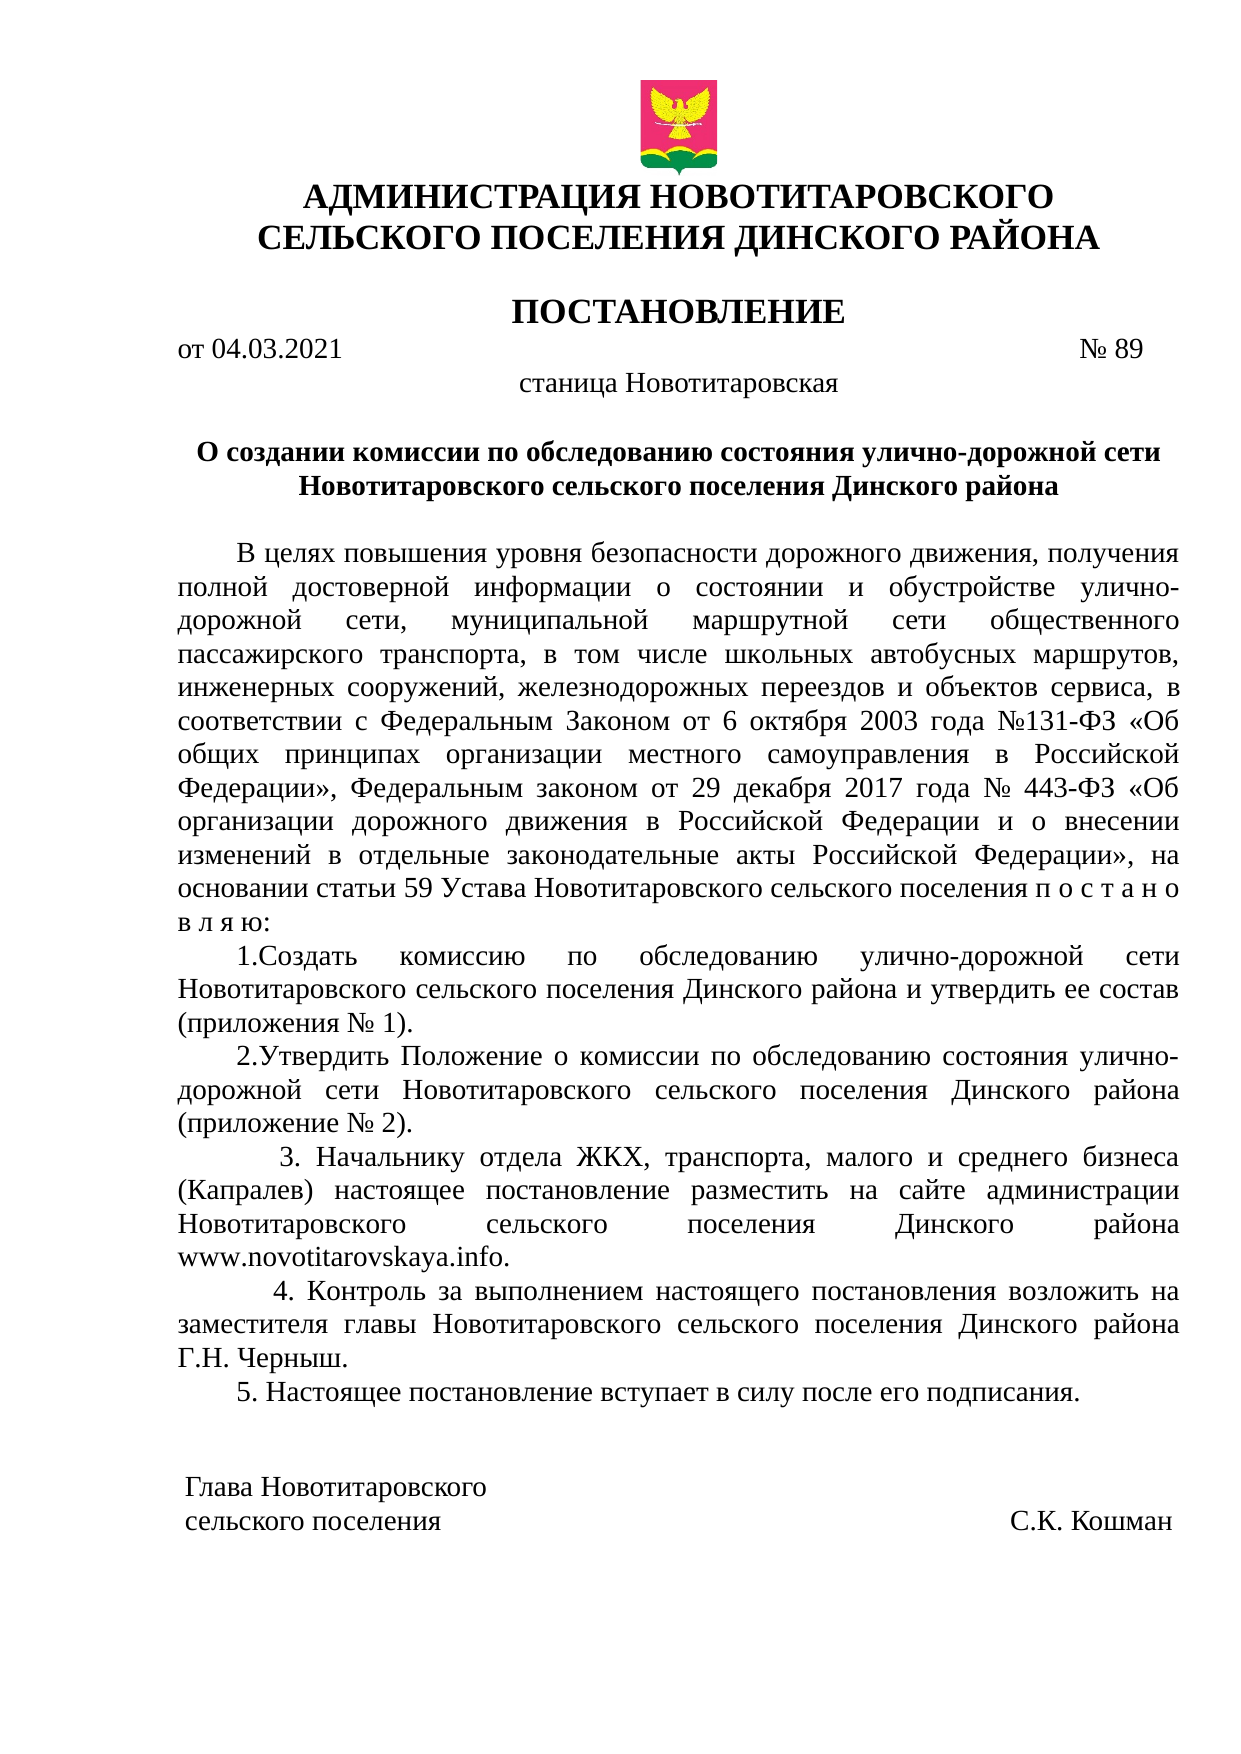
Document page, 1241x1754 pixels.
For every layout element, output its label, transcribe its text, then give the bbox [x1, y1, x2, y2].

text О создании комиссии по обследованию состояния улично-дорожной сети Новотитаровского сельского поселения Динского района [177, 434, 1180, 502]
text станица Новотитаровская [177, 365, 1180, 399]
text 2.Утвердить Положение о комиссии по обследованию состояния улично-дорожной сети Новотитаровского сельского поселения Динского района (приложение № 2). [177, 1038, 1180, 1139]
text СЕЛЬСКОГО ПОСЕЛЕНИЯ ДИНСКОГО РАЙОНА [177, 216, 1180, 257]
text 1.Создать комиссию по обследованию улично-дорожной сети Новотитаровского сельского поселения Динского района и утвердить ее состав (приложения № 1). [177, 938, 1180, 1038]
text 5. Настоящее постановление вступает в силу после его подписания. [177, 1374, 1180, 1407]
text от 04.03.2021 № 89 [177, 331, 1180, 365]
text сельского поселения С.К. Кошман [177, 1503, 1180, 1537]
text В целях повышения уровня безопасности дорожного движения, получения полной достоверной информации о состоянии и обустройстве улично-дорожной сети, муниципальной маршрутной сети общественного пассажирского транспорта, в том числе школьных автобусных маршрутов, инженерных сооружений, железнодорожных переездов и объектов сервиса, в соответствии с Федеральным Законом от 6 октября 2003 года №131-ФЗ «Об общих принципах организации местного самоуправления в Российской Федерации», Федеральным законом от 29 декабря 2017 года № 443-ФЗ «Об организации дорожного движения в Российской Федерации и о внесении изменений в отдельные законодательные акты Российской Федерации», на основании статьи 59 Устава Новотитаровского сельского поселения п о с т а н о в л я ю: [177, 535, 1180, 938]
text ПОСТАНОВЛЕНИЕ [177, 291, 1180, 331]
text 4. Контроль за выполнением настоящего постановления возложить на заместителя главы Новотитаровского сельского поселения Динского района Г.Н. Черныш. [177, 1273, 1180, 1374]
text Глава Новотитаровского [177, 1469, 1180, 1503]
text 3. Начальнику отдела ЖКХ, транспорта, малого и среднего бизнеса (Капралев) настоящее постановление разместить на сайте администрации Новотитаровского сельского поселения Динского района www.novotitarovskaya.info. [177, 1139, 1180, 1273]
text АДМИНИСТРАЦИЯ НОВОТИТАРОВСКОГО [177, 175, 1180, 216]
